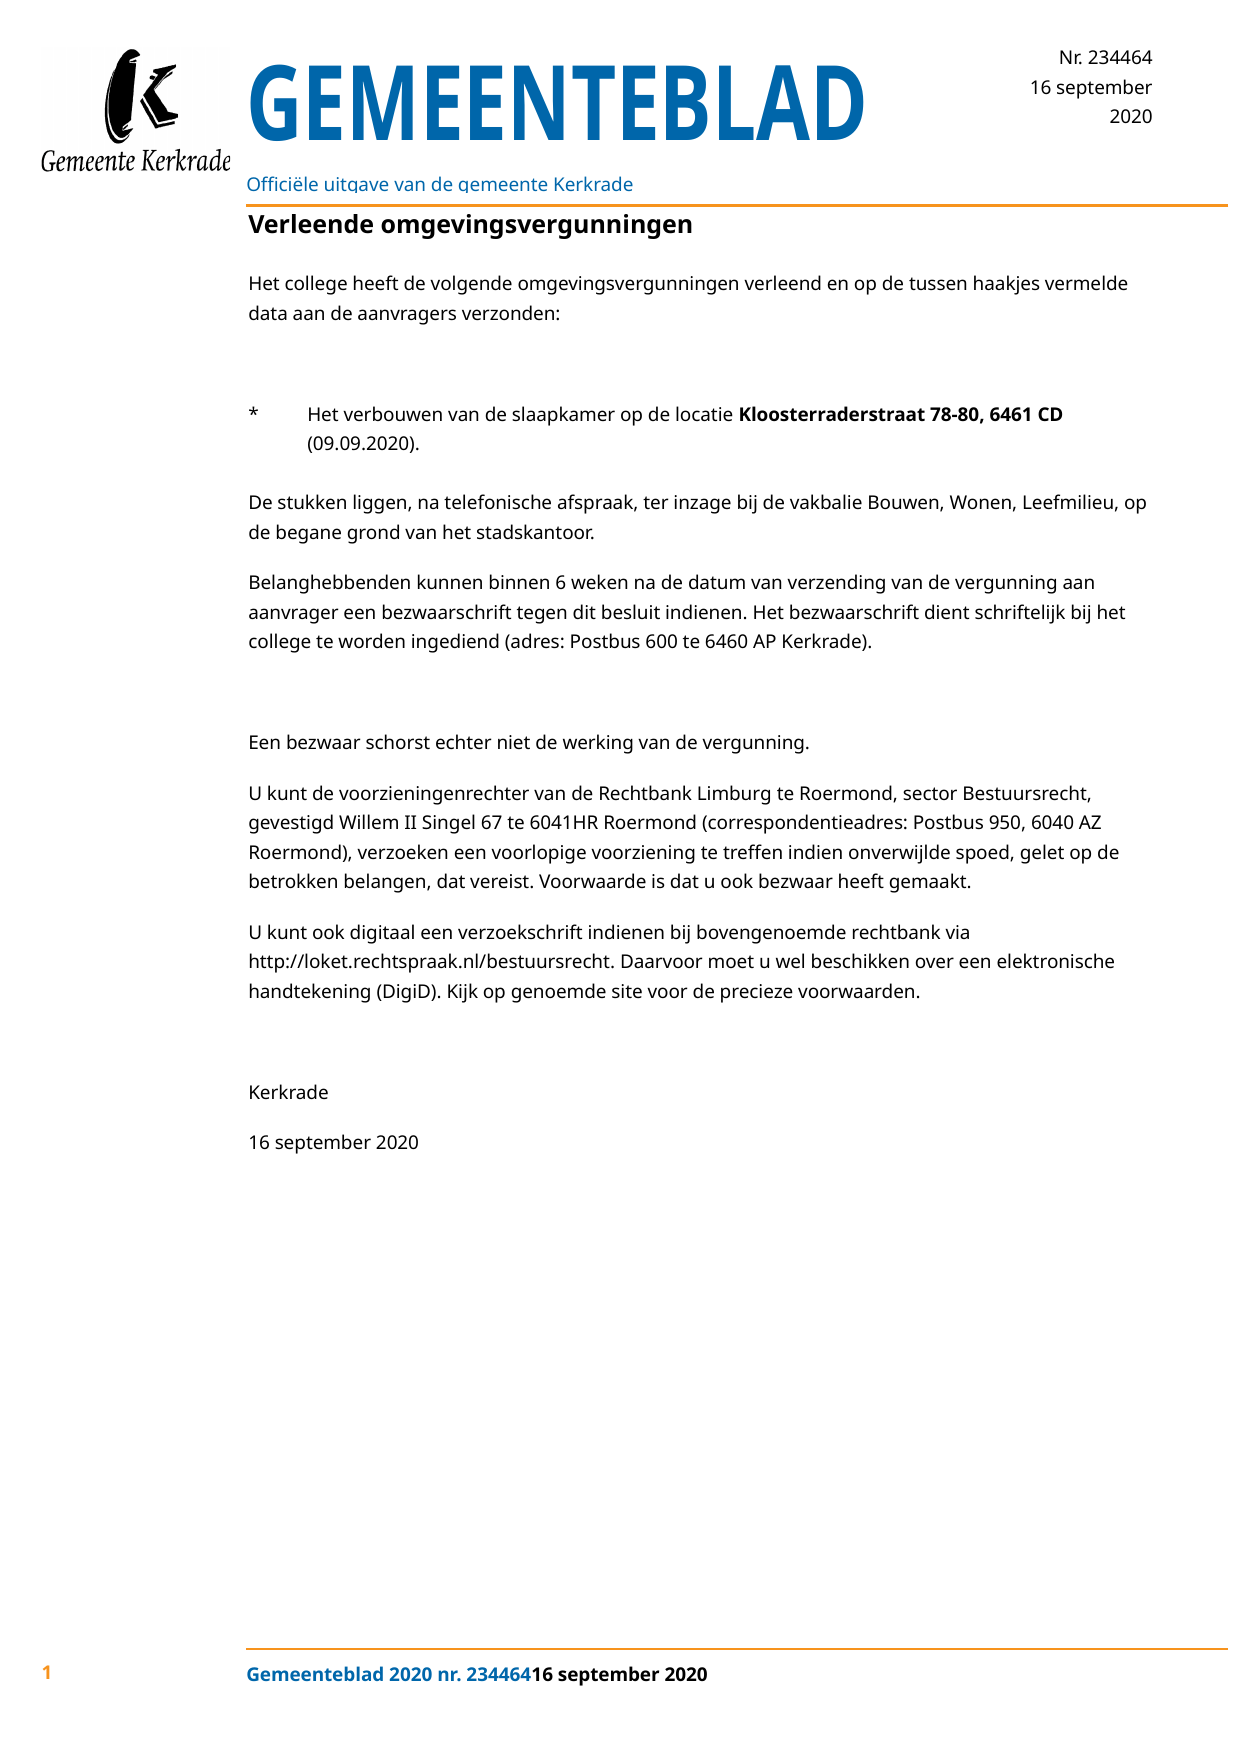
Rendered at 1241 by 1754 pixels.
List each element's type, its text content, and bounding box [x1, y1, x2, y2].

text Verleende omgevingsvergunningen [248, 207, 1152, 241]
text De stukken liggen, na telefonische afspraak, ter inzage bij de vakbalie Bouwen, Wonen, Leefmilieu, op de begane grond van het stadskantoor. [248, 489, 1152, 545]
picture [41, 47, 231, 172]
list Het verbouwen van de slaapkamer op de locatie Kloosterraderstraat 78-80, 6461 CD (09.09.2020). [248, 401, 1152, 456]
text Kerkrade [248, 1079, 1152, 1105]
text Belanghebbenden kunnen binnen 6 weken na de datum van verzending van de vergunning aan aanvrager een bezwaarschrift tegen dit besluit indienen. Het bezwaarschrift dient schriftelijk bij het college te worden ingediend (adres: Postbus 600 te 6460 AP Kerkrade). [248, 569, 1152, 654]
text Een bezwaar schorst echter niet de werking van de vergunning. [248, 729, 1152, 755]
text U kunt ook digitaal een verzoekschrift indienen bij bovengenoemde rechtbank via http://loket.rechtspraak.nl/bestuursrecht. Daarvoor moet u wel beschikken over een elektronische handtekening (DigiD). Kijk op genoemde site voor de precieze voorwaarden. [248, 919, 1152, 1004]
text 16 september 2020 [248, 1129, 1152, 1155]
text U kunt de voorzieningenrechter van de Rechtbank Limburg te Roermond, sector Bestuursrecht, gevestigd Willem II Singel 67 te 6041HR Roermond (correspondentieadres: Postbus 950, 6040 AZ Roermond), verzoeken een voorlopige voorziening te treffen indien onverwijlde spoed, gelet op de betrokken belangen, dat vereist. Voorwaarde is dat u ook bezwaar heeft gemaakt. [248, 780, 1152, 894]
text Het college heeft de volgende omgevingsvergunningen verleend en op de tussen haakjes vermelde data aan de aanvragers verzonden: [248, 270, 1152, 326]
